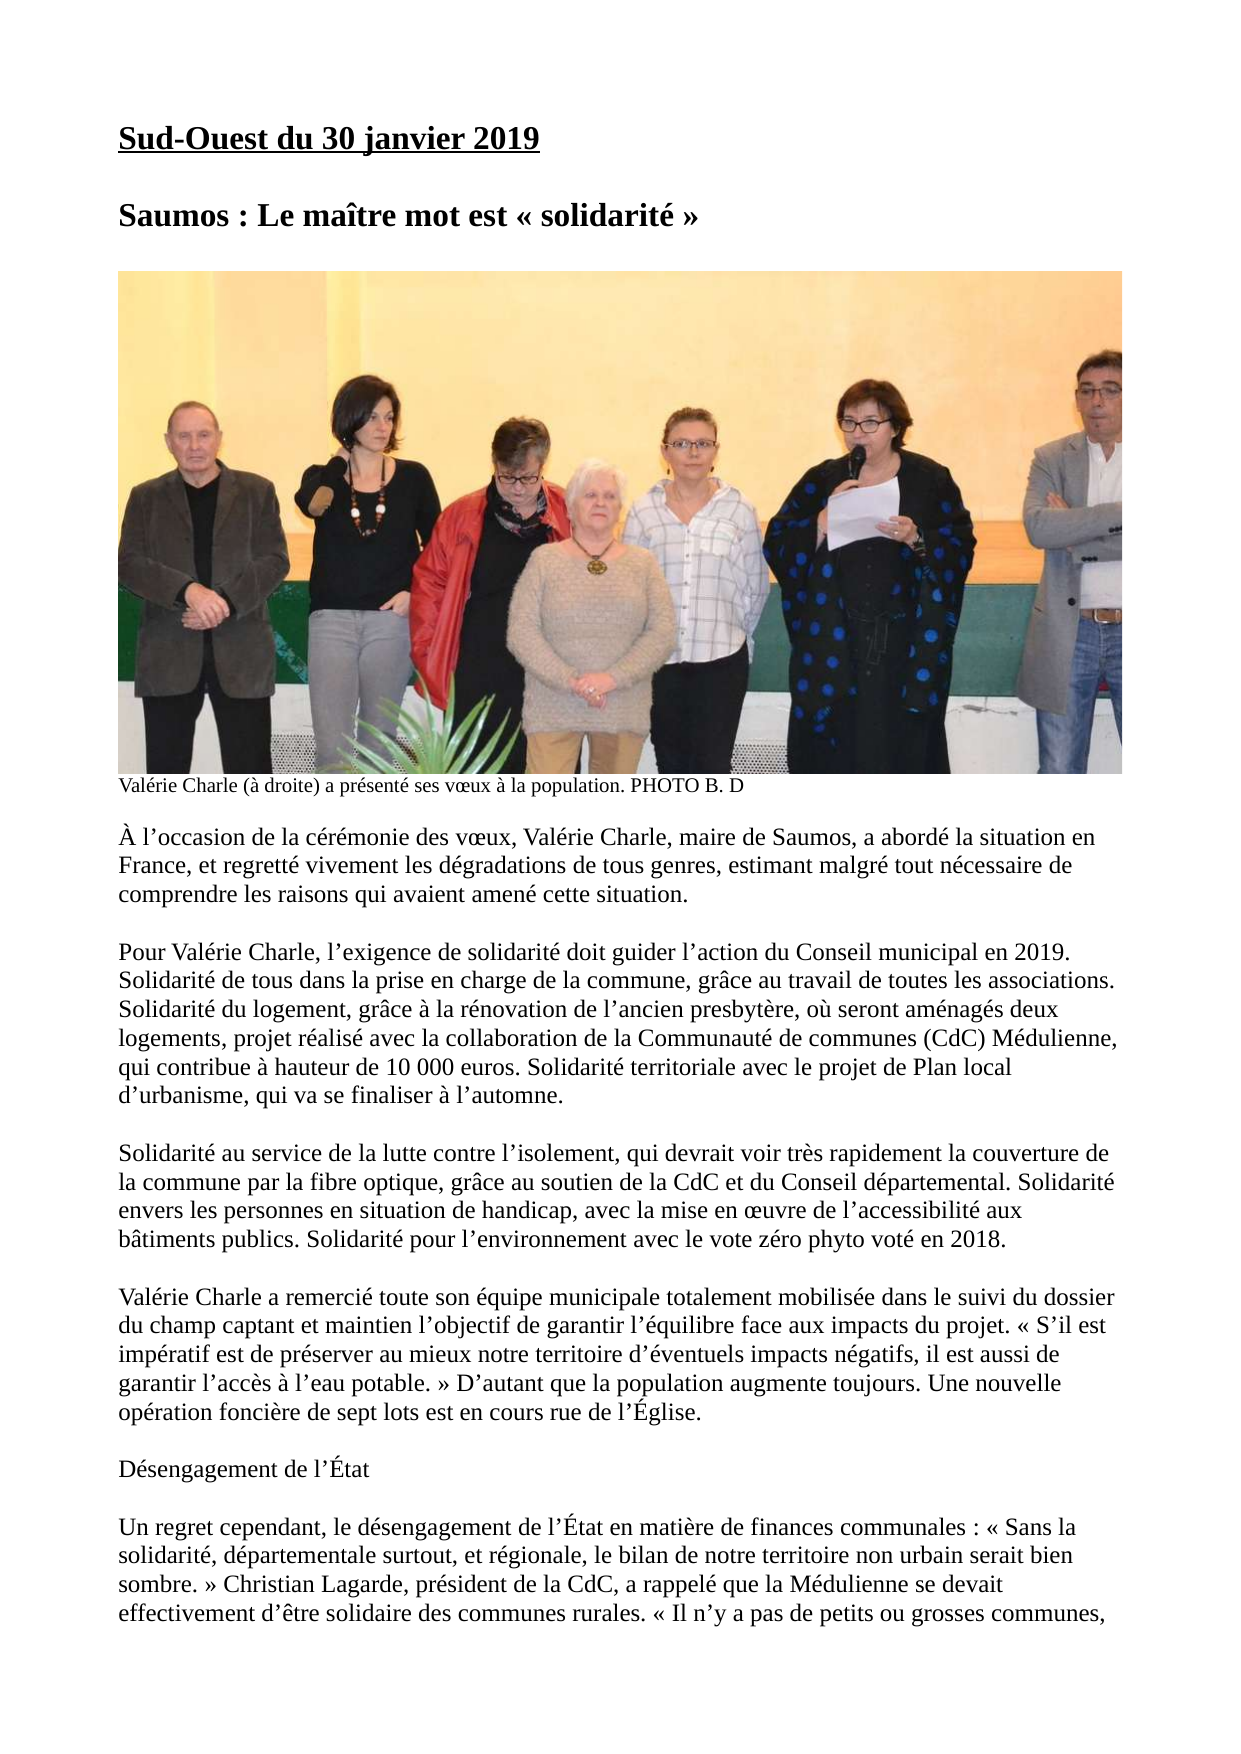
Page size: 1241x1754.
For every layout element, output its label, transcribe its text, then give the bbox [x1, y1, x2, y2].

text Valérie Charle (à droite) a présenté ses vœux à la population. PHOTO B. D [118, 774, 1122, 797]
text Saumos : Le maître mot est « solidarité » [118, 195, 1122, 233]
text Solidarité au service de la lutte contre l’isolement, qui devrait voir très rapidement la couverture de la commune par la fibre optique, grâce au soutien de la CdC et du Conseil départemental. Solidarité envers les personnes en situation de handicap, avec la mise en œuvre de l’accessibilité aux bâtiments publics. Solidarité pour l’environnement avec le vote zéro phyto voté en 2018. [118, 1138, 1122, 1253]
text Un regret cependant, le désengagement de l’État en matière de finances communales : « Sans la solidarité, départementale surtout, et régionale, le bilan de notre territoire non urbain serait bien sombre. » Christian Lagarde, président de la CdC, a rappelé que la Médulienne se devait effectivement d’être solidaire des communes rurales. « Il n’y a pas de petits ou grosses communes, [118, 1512, 1122, 1627]
text À l’occasion de la cérémonie des vœux, Valérie Charle, maire de Saumos, a abordé la situation en France, et regretté vivement les dégradations de tous genres, estimant malgré tout nécessaire de comprendre les raisons qui avaient amené cette situation. [118, 822, 1122, 908]
text Sud-Ouest du 30 janvier 2019 [118, 118, 1122, 156]
text Valérie Charle a remercié toute son équipe municipale totalement mobilisée dans le suivi du dossier du champ captant et maintien l’objectif de garantir l’équilibre face aux impacts du projet. « S’il est impératif est de préserver au mieux notre territoire d’éventuels impacts négatifs, il est aussi de garantir l’accès à l’eau potable. » D’autant que la population augmente toujours. Une nouvelle opération foncière de sept lots est en cours rue de l’Église. [118, 1282, 1122, 1425]
text Désengagement de l’État [118, 1454, 1122, 1483]
text Pour Valérie Charle, l’exigence de solidarité doit guider l’action du Conseil municipal en 2019. Solidarité de tous dans la prise en charge de la commune, grâce au travail de toutes les associations. Solidarité du logement, grâce à la rénovation de l’ancien presbytère, où seront aménagés deux logements, projet réalisé avec la collaboration de la Communauté de communes (CdC) Médulienne, qui contribue à hauteur de 10 000 euros. Solidarité territoriale avec le projet de Plan local d’urbanisme, qui va se finaliser à l’automne. [118, 937, 1122, 1109]
picture [118, 271, 1123, 774]
